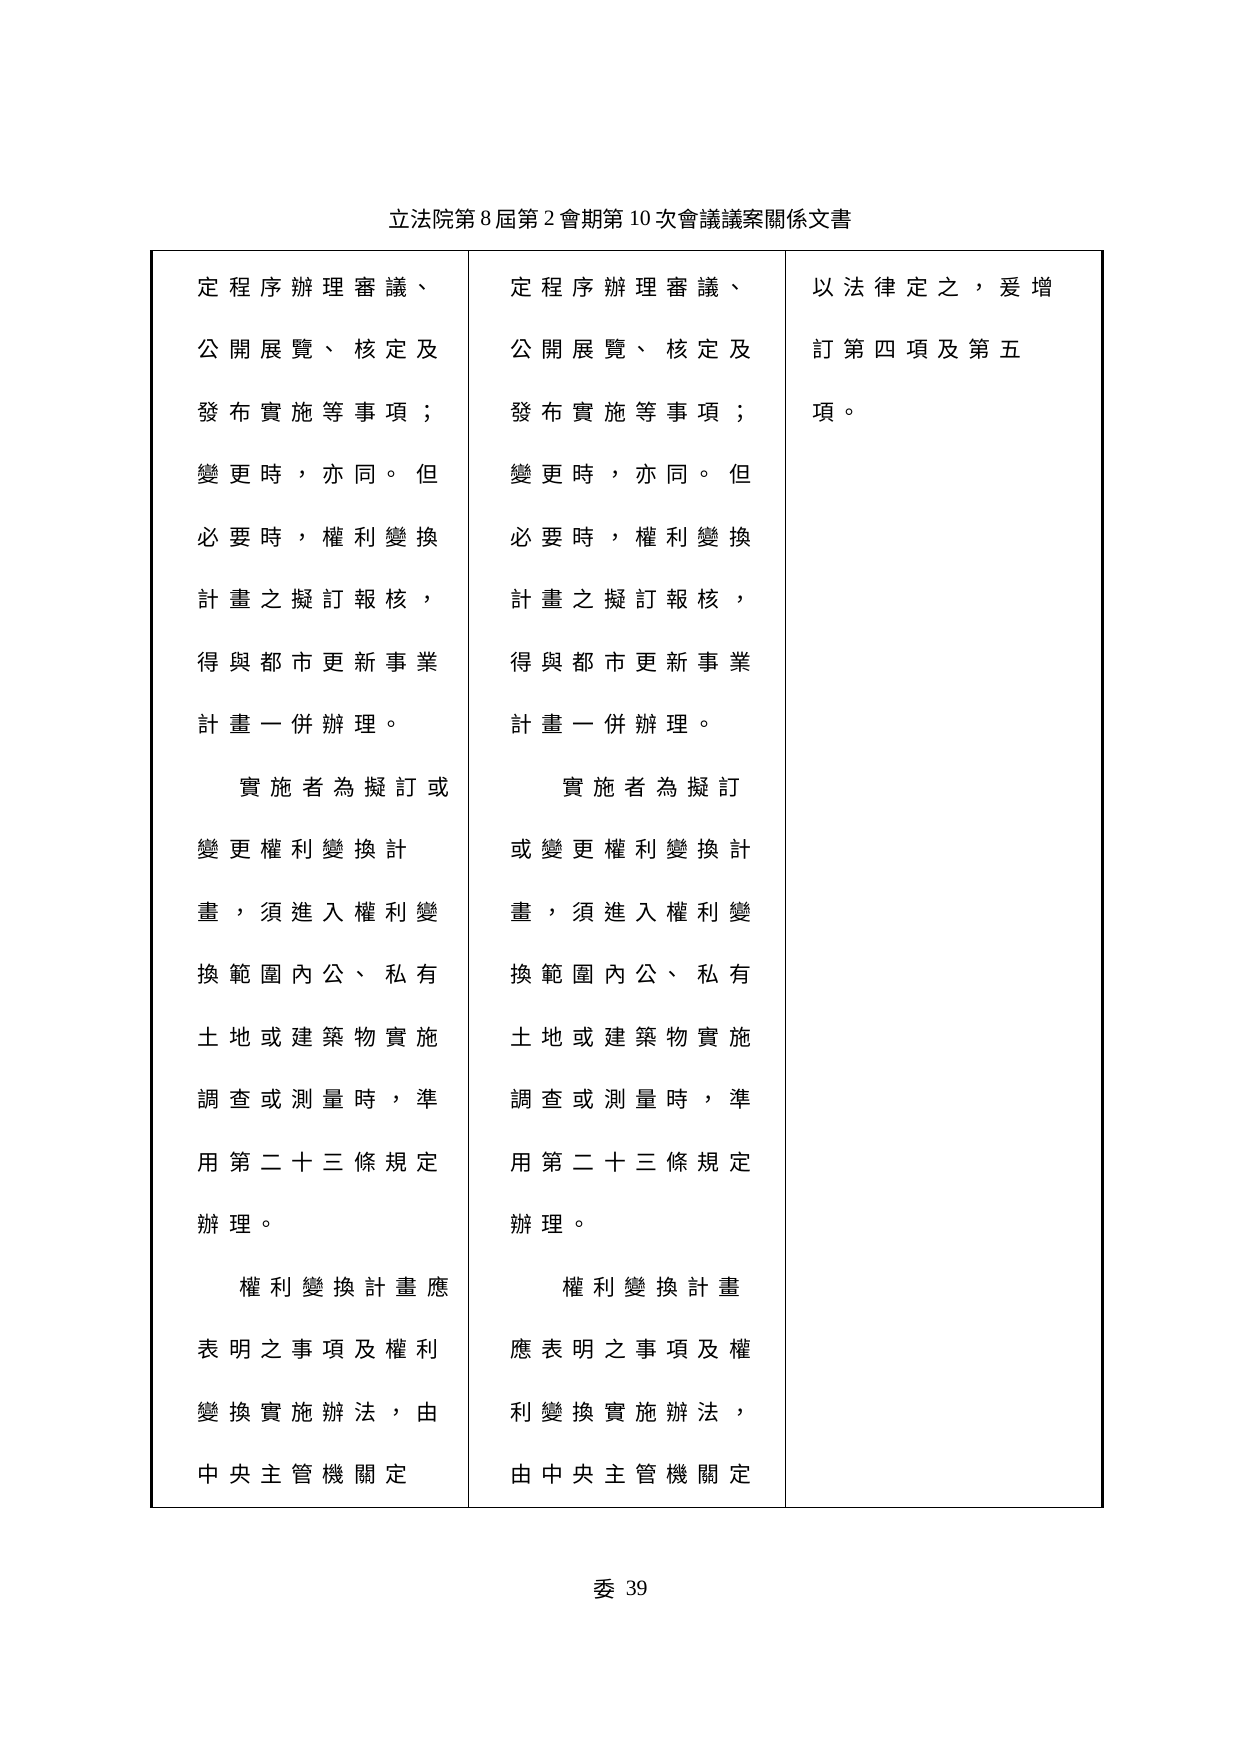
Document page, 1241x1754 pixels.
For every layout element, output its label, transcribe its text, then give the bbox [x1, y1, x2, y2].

table_cell 定程序辦理審議、公開展覽、核定及發布實施等事項；變更時，亦同。但必要時，權利變換計畫之擬訂報核，得與都市更新事業計畫一併辦理。 實施者為擬訂或變更權利變換計畫，須進入權利變換範圍內公、私有土地或建築物實施調查或測量時，準用第二十三條規定辦理。 權利變換計畫應表明之事項及權利變換實施辦法，由中央主管機關定 [153, 251, 468, 1507]
table_cell 以法律定之，爰增訂第四項及第五項。 [786, 251, 1101, 1507]
table_cell 定程序辦理審議、公開展覽、核定及發布實施等事項；變更時，亦同。但必要時，權利變換計畫之擬訂報核，得與都市更新事業計畫一併辦理。 實施者為擬訂或變更權利變換計畫，須進入權利變換範圍內公、私有土地或建築物實施調查或測量時，準用第二十三條規定辦理。 權利變換計畫應表明之事項及權利變換實施辦法，由中央主管機關定 [469, 251, 785, 1507]
